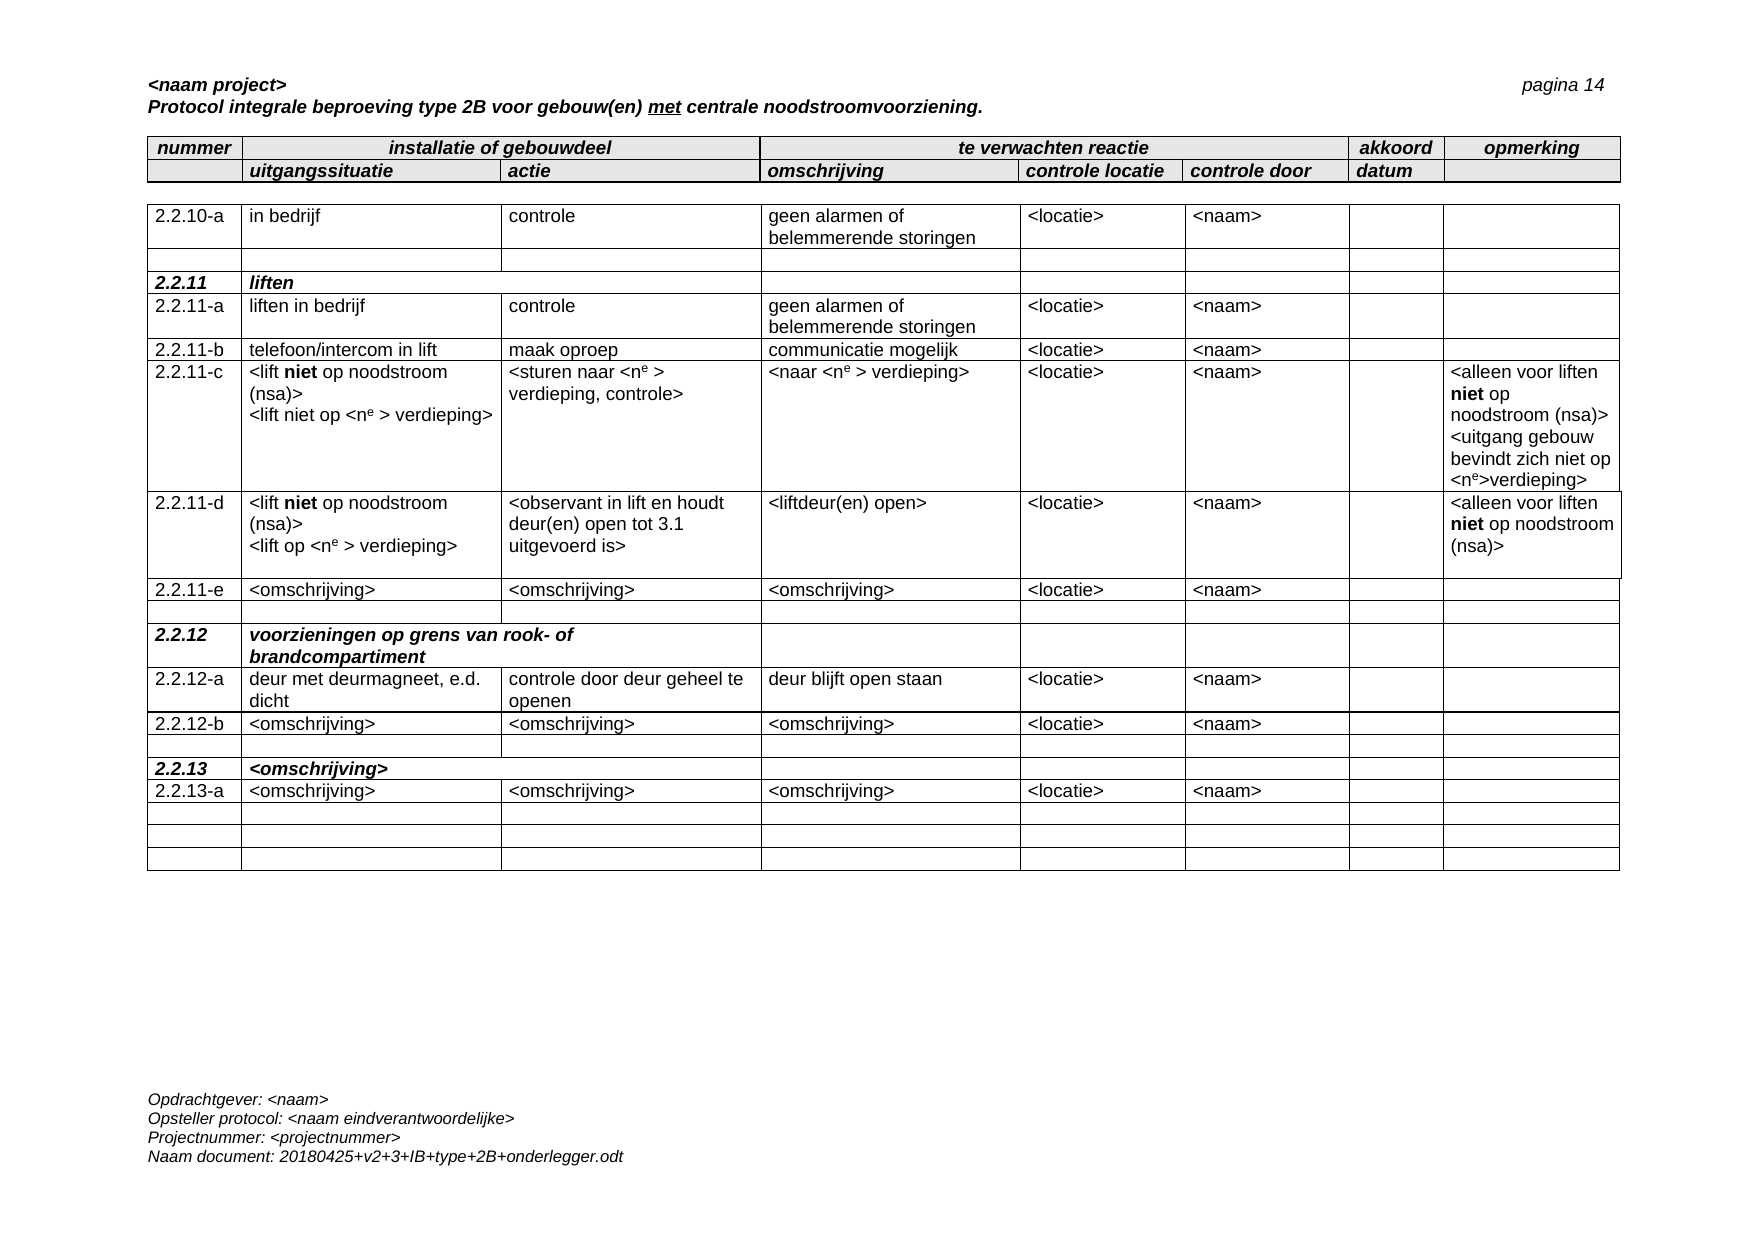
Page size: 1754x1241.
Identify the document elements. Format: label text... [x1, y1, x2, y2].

table_cell [1186, 249, 1349, 271]
table_cell [1444, 294, 1619, 337]
table_cell [148, 601, 241, 623]
table_cell [762, 272, 1020, 293]
table_cell 2.2.11-a [148, 294, 241, 337]
table_cell [1444, 205, 1619, 248]
table_cell [1444, 780, 1619, 802]
table_cell [1444, 803, 1619, 824]
table_cell [1186, 803, 1349, 824]
table_cell [762, 825, 1020, 847]
table_cell [1350, 205, 1443, 248]
table_cell <alleen voor liften niet op noodstroom (nsa)> <uitgang gebouw bevindt zich niet op <ne>verdieping> [1444, 361, 1619, 491]
table_cell <naam> [1186, 339, 1349, 360]
table_cell <locatie> [1021, 668, 1185, 711]
table_cell [762, 735, 1020, 757]
table_cell <lift niet op noodstroom (nsa)> <lift op <ne > verdieping> [242, 492, 501, 578]
table_cell [148, 249, 241, 271]
table_cell <omschrijving> [762, 780, 1020, 802]
table_cell [1350, 668, 1443, 711]
table_cell 2.2.12-b [148, 713, 241, 734]
table_cell controle [502, 294, 761, 337]
table_cell 2.2.11-e [148, 579, 241, 600]
table_cell <liftdeur(en) open> [762, 492, 1020, 578]
table_cell telefoon/intercom in lift [242, 339, 501, 360]
table_cell [1444, 272, 1619, 293]
table_cell [1350, 339, 1443, 360]
table_cell liften [242, 272, 761, 293]
table_cell <omschrijving> [242, 579, 501, 600]
table_cell [502, 735, 761, 757]
table_cell controle door deur geheel te openen [502, 668, 761, 711]
table_cell 2.2.13 [148, 758, 241, 779]
table_cell [1350, 249, 1443, 271]
table_cell [1350, 780, 1443, 802]
table_cell [148, 803, 241, 824]
table_cell 2.2.11-b [148, 339, 241, 360]
table_cell [1186, 735, 1349, 757]
table_cell 2.2.10-a [148, 205, 241, 248]
table_cell [1444, 735, 1619, 757]
table_cell [1350, 713, 1443, 734]
table_cell [1186, 848, 1349, 869]
table_cell [1350, 735, 1443, 757]
table_cell [148, 735, 241, 757]
table_cell [502, 825, 761, 847]
table_cell 2.2.11 [148, 272, 241, 293]
table_cell [1186, 825, 1349, 847]
table_cell [1021, 735, 1185, 757]
table_cell [1444, 825, 1619, 847]
table_cell <omschrijving> [762, 713, 1020, 734]
table_cell [1186, 624, 1349, 667]
table_cell [1350, 492, 1443, 578]
table_cell [1350, 601, 1443, 623]
table_cell [1186, 758, 1349, 779]
table_cell [762, 803, 1020, 824]
table_cell <naam> [1186, 668, 1349, 711]
table_cell 2.2.12-a [148, 668, 241, 711]
table_cell [1350, 825, 1443, 847]
table_cell [1444, 579, 1619, 600]
table_cell <naam> [1186, 713, 1349, 734]
table_cell [502, 848, 761, 869]
table_cell [242, 803, 501, 824]
table_cell [242, 848, 501, 869]
table_cell <omschrijving> [242, 780, 501, 802]
table_cell <naam> [1186, 780, 1349, 802]
table_cell 2.2.13-a [148, 780, 241, 802]
table_cell [1350, 803, 1443, 824]
table_cell <locatie> [1021, 361, 1185, 491]
table_cell [242, 601, 501, 623]
table_cell [1350, 758, 1443, 779]
table_cell deur blijft open staan [762, 668, 1020, 711]
table_cell <naam> [1186, 205, 1349, 248]
table_cell <omschrijving> [502, 579, 761, 600]
table_cell liften in bedrijf [242, 294, 501, 337]
table_cell <locatie> [1021, 205, 1185, 248]
table_cell <omschrijving> [242, 713, 501, 734]
table_cell 2.2.11-d [148, 492, 241, 578]
table_cell <naar <ne > verdieping> [762, 361, 1020, 491]
table_cell [1021, 272, 1185, 293]
table_cell [762, 601, 1020, 623]
table_cell <naam> [1186, 361, 1349, 491]
table_cell <locatie> [1021, 713, 1185, 734]
table_cell communicatie mogelijk [762, 339, 1020, 360]
table_cell <naam> [1186, 492, 1349, 578]
table_cell geen alarmen of belemmerende storingen [762, 205, 1020, 248]
table_cell [1444, 249, 1619, 271]
table_cell <omschrijving> [502, 780, 761, 802]
table_cell [242, 735, 501, 757]
table_cell [762, 758, 1020, 779]
table_cell [242, 825, 501, 847]
table_cell <locatie> [1021, 780, 1185, 802]
table_cell <observant in lift en houdt deur(en) open tot 3.1 uitgevoerd is> [502, 492, 761, 578]
table_cell [1444, 713, 1619, 734]
table_cell <sturen naar <ne > verdieping, controle> [502, 361, 761, 491]
table_cell [1350, 294, 1443, 337]
table_cell [1021, 848, 1185, 869]
table_cell [148, 848, 241, 869]
table_cell [762, 624, 1020, 667]
table_cell voorzieningen op grens van rook- of brandcompartiment [242, 624, 761, 667]
table_cell [1444, 601, 1619, 623]
table_cell [1021, 624, 1185, 667]
table_cell [1186, 272, 1349, 293]
table_cell [1350, 624, 1443, 667]
table_cell maak oproep [502, 339, 761, 360]
table_cell [1350, 848, 1443, 869]
table_cell <naam> [1186, 294, 1349, 337]
table_cell geen alarmen of belemmerende storingen [762, 294, 1020, 337]
table_cell <omschrijving> [762, 579, 1020, 600]
table_cell [242, 249, 501, 271]
table_cell <alleen voor liften niet op noodstroom (nsa)> [1444, 492, 1621, 578]
table_cell [1186, 601, 1349, 623]
table_cell <omschrijving> [242, 758, 761, 779]
table_cell <locatie> [1021, 492, 1185, 578]
table_cell [1350, 361, 1443, 491]
table_cell [502, 601, 761, 623]
table_cell <lift niet op noodstroom (nsa)> <lift niet op <ne > verdieping> [242, 361, 501, 491]
table_cell [762, 249, 1020, 271]
table_cell 2.2.11-c [148, 361, 241, 491]
table_cell [1021, 758, 1185, 779]
table_cell [1021, 803, 1185, 824]
table_cell controle [502, 205, 761, 248]
table_cell [1021, 825, 1185, 847]
table_cell [1444, 848, 1619, 869]
table_cell in bedrijf [242, 205, 501, 248]
table_cell [1350, 579, 1443, 600]
table_cell [762, 848, 1020, 869]
table_cell [1350, 272, 1443, 293]
table_cell <naam> [1186, 579, 1349, 600]
table_cell [148, 825, 241, 847]
table_cell [1444, 624, 1619, 667]
table_cell [1021, 249, 1185, 271]
table_cell [1021, 601, 1185, 623]
table_cell deur met deurmagneet, e.d. dicht [242, 668, 501, 711]
table_cell 2.2.12 [148, 624, 241, 667]
table_cell [502, 803, 761, 824]
table_cell [1444, 339, 1619, 360]
table_cell <omschrijving> [502, 713, 761, 734]
table_cell [1444, 668, 1619, 711]
table_cell [1444, 758, 1619, 779]
table_cell <locatie> [1021, 339, 1185, 360]
table_cell <locatie> [1021, 294, 1185, 337]
table_cell [502, 249, 761, 271]
table_cell <locatie> [1021, 579, 1185, 600]
